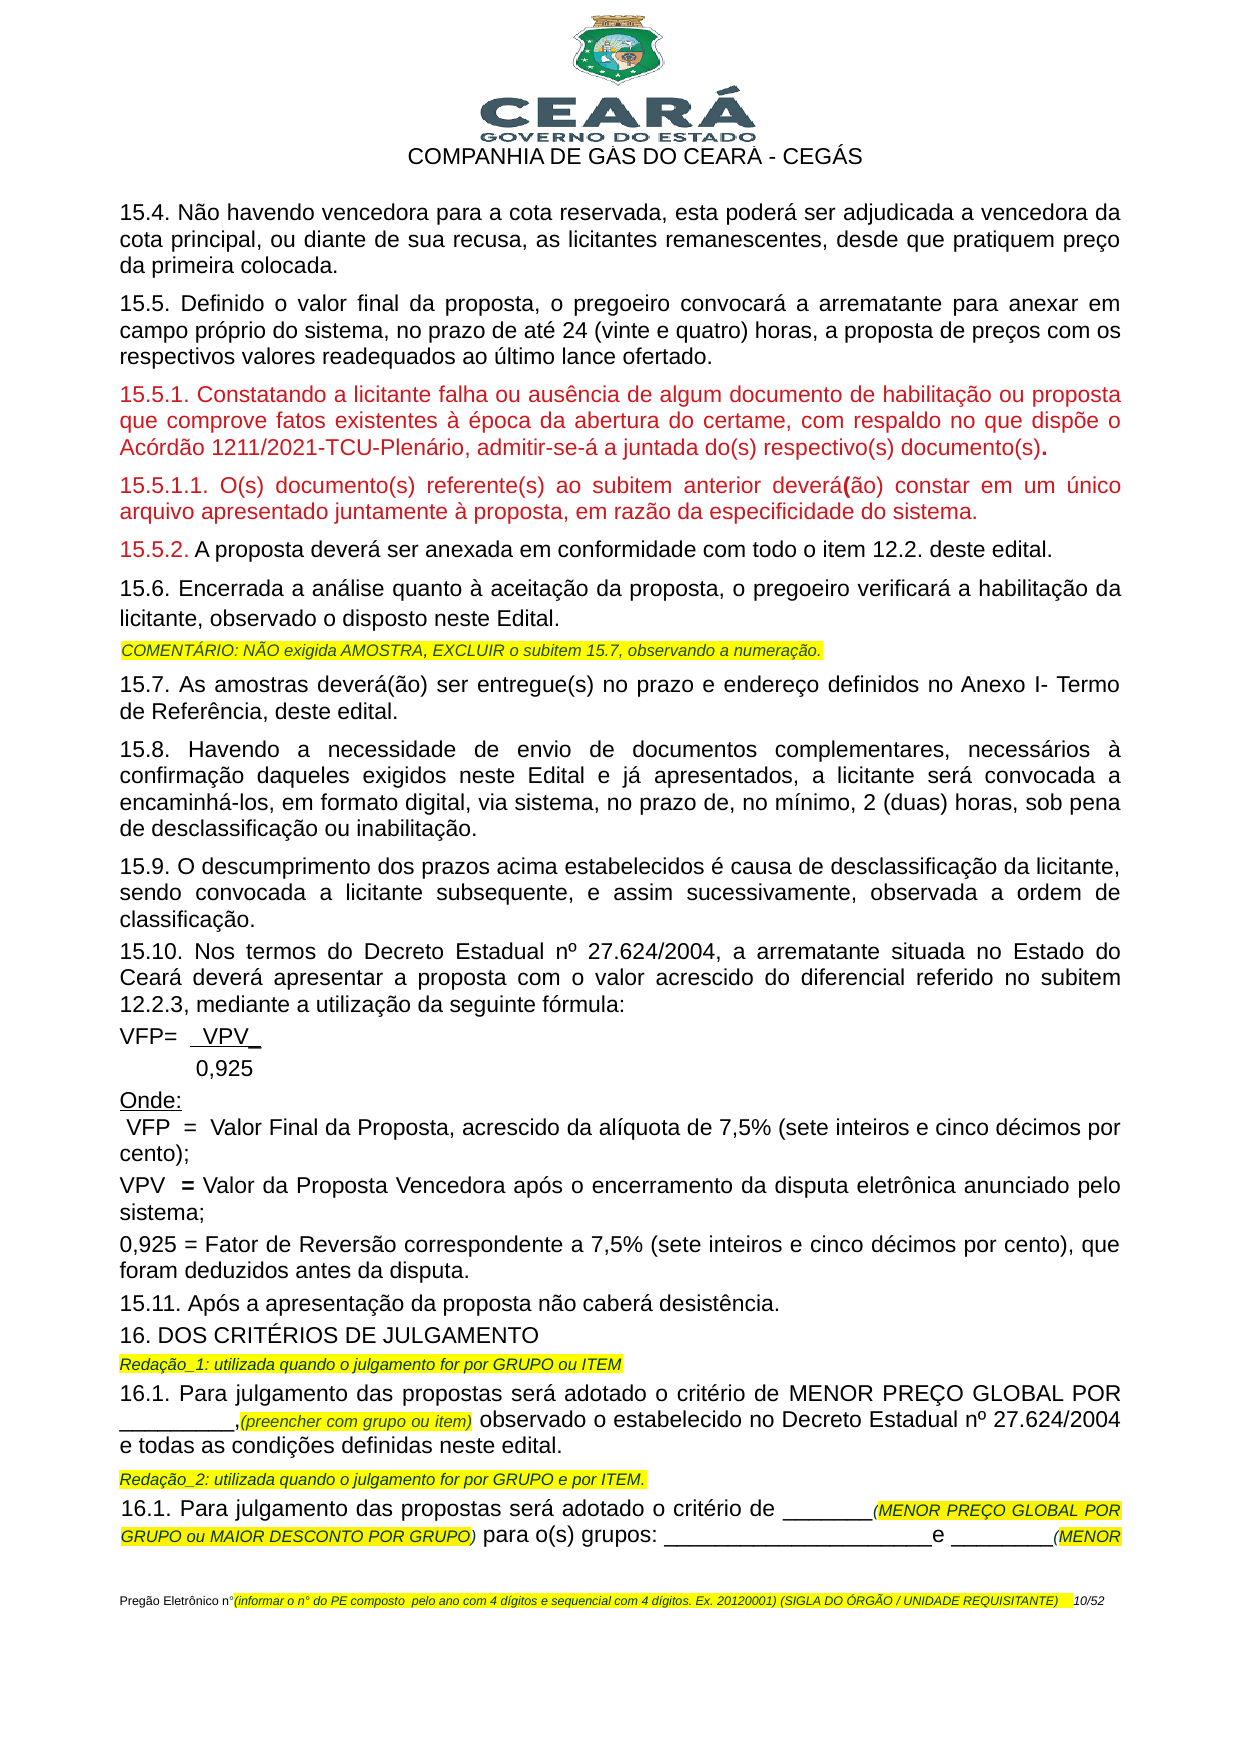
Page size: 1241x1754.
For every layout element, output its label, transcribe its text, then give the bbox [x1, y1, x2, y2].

text VPV = Valor da Proposta Vencedora após o encerramento da disputa eletrônica anunciado pelo sistema; [119, 1172, 1121, 1225]
list 15.8. Havendo a necessidade de envio de documentos complementares, necessários à confirmação daqueles exigidos neste Edital e já apresentados, a licitante será convocada a encaminhá-los, em formato digital, via sistema, no prazo de, no mínimo, 2 (duas) horas, sob pena de desclassificação ou inabilitação. [119, 736, 1121, 841]
text Redação_2: utilizada quando o julgamento for por GRUPO e por ITEM. [119, 1470, 1121, 1489]
text Onde: VFP = Valor Final da Proposta, acrescido da alíquota de 7,5% (sete inteiros e cinco décimos por cento); [119, 1087, 1121, 1167]
text VFP= VPV_ [119, 1023, 1121, 1049]
text 15.5.1. Constatando a licitante falha ou ausência de algum documento de habilitação ou proposta que comprove fatos existentes à época da abertura do certame, com respaldo no que dispõe o Acórdão 1211/2021-TCU-Plenário, admitir-se-á a juntada do(s) respectivo(s) documento(s). [119, 381, 1121, 460]
text 15.9. O descumprimento dos prazos acima estabelecidos é causa de desclassificação da licitante, sendo convocada a licitante subsequente, e assim sucessivamente, observada a ordem de classificação. [119, 853, 1121, 932]
picture [454, 10, 783, 146]
text 15.10. Nos termos do Decreto Estadual nº 27.624/2004, a arrematante situada no Estado do Ceará deverá apresentar a proposta com o valor acrescido do diferencial referido no subitem 12.2.3, mediante a utilização da seguinte fórmula: [119, 938, 1121, 1017]
text 15.5. Definido o valor final da proposta, o pregoeiro convocará a arrematante para anexar em campo próprio do sistema, no prazo de até 24 (vinte e quatro) horas, a proposta de preços com os respectivos valores readequados ao último lance ofertado. [119, 290, 1121, 369]
text 15.4. Não havendo vencedora para a cota reservada, esta poderá ser adjudicada a vencedora da cota principal, ou diante de sua recusa, as licitantes remanescentes, desde que pratiquem preço da primeira colocada. [119, 199, 1121, 278]
text 16.1. Para julgamento das propostas será adotado o critério de MENOR PREÇO GLOBAL POR _________,(preencher com grupo ou item) observado o estabelecido no Decreto Estadual nº 27.624/2004 e todas as condições definidas neste edital. [119, 1379, 1121, 1458]
list 15.6. Encerrada a análise quanto à aceitação da proposta, o pregoeiro verificará a habilitação da licitante, observado o disposto neste Edital. [119, 574, 1123, 631]
text 15.11. Após a apresentação da proposta não caberá desistência. [119, 1290, 1121, 1316]
text 0,925 [119, 1055, 1121, 1082]
text 16.1. Para julgamento das propostas será adotado o critério de _______(MENOR PREÇO GLOBAL POR GRUPO ou MAIOR DESCONTO POR GRUPO) para o(s) grupos: _____________________e ________(MENOR [121, 1495, 1122, 1548]
text 15.5.2. A proposta deverá ser anexada em conformidade com todo o item 12.2. deste edital. [119, 536, 1121, 563]
text 15.7. As amostras deverá(ão) ser entregue(s) no prazo e endereço definidos no Anexo I- Termo de Referência, deste edital. [119, 671, 1121, 724]
text 15.5.1.1. O(s) documento(s) referente(s) ao subitem anterior deverá(ão) constar em um único arquivo apresentado juntamente à proposta, em razão da especificidade do sistema. [119, 472, 1121, 524]
text COMENTÁRIO: NÃO exigida AMOSTRA, EXCLUIR o subitem 15.7, observando a numeração. [121, 641, 1121, 660]
text Redação_1: utilizada quando o julgamento for por GRUPO ou ITEM [119, 1354, 1121, 1373]
text 0,925 = Fator de Reversão correspondente a 7,5% (sete inteiros e cinco décimos por cento), que foram deduzidos antes da disputa. [119, 1231, 1121, 1284]
text 16. DOS CRITÉRIOS DE JULGAMENTO [119, 1322, 1121, 1348]
